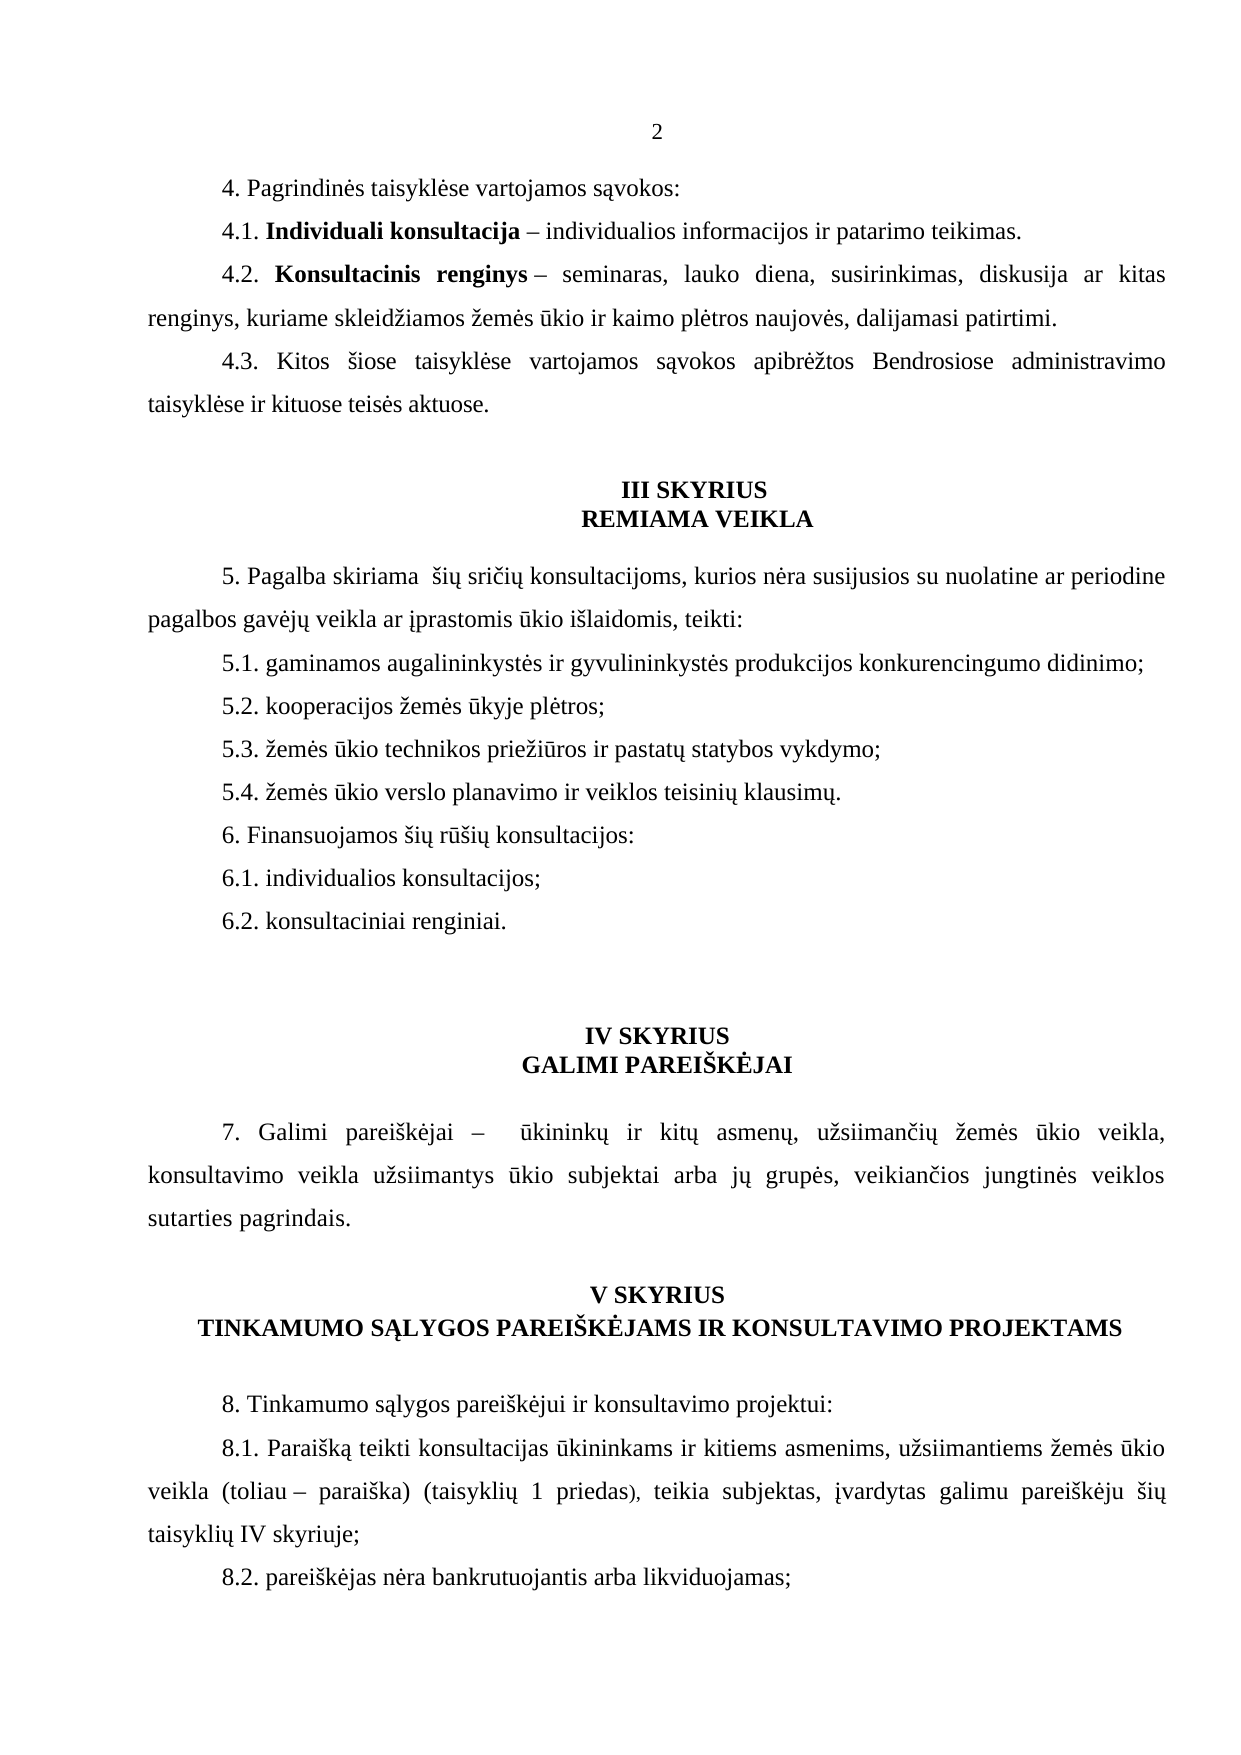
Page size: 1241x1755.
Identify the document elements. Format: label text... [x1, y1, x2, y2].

text V SKYRIUS [148, 1280, 1167, 1309]
text 6.1. individualios konsultacijos; [148, 863, 1167, 892]
text 8.2. pareiškėjas nėra bankrutuojantis arba likviduojamas; [148, 1562, 1167, 1591]
text TINKAMUMO SĄLYGOS PAREIŠKĖJAMS IR KONSULTAVIMO PROJEKTAMS [148, 1313, 1167, 1342]
text 4. Pagrindinės taisyklėse vartojamos sąvokos: [148, 173, 1167, 202]
text 4.2. Konsultacinis renginys – seminaras, lauko diena, susirinkimas, diskusija ar kitas renginys, kuriame skleidžiamos žemės ūkio ir kaimo plėtros naujovės, dalijamasi patirtimi. [148, 259, 1167, 331]
text 5. Pagalba skiriama šių sričių konsultacijoms, kurios nėra susijusios su nuolatine ar periodine pagalbos gavėjų veikla ar įprastomis ūkio išlaidomis, teikti: [148, 561, 1167, 633]
text REMIAMA VEIKLA [148, 504, 1167, 533]
text 8.1. Paraišką teikti konsultacijas ūkininkams ir kitiems asmenims, užsiimantiems žemės ūkio veikla (toliau – paraiška) (taisyklių 1 priedas), teikia subjektas, įvardytas galimu pareiškėju šių taisyklių IV skyriuje; [148, 1433, 1167, 1548]
text 6. Finansuojamos šių rūšių konsultacijos: [148, 820, 1167, 849]
text 5.3. žemės ūkio technikos priežiūros ir pastatų statybos vykdymo; [148, 734, 1167, 763]
text III SKYRIUS [148, 475, 1167, 504]
text 5.2. kooperacijos žemės ūkyje plėtros; [148, 691, 1167, 719]
text 4.3. Kitos šiose taisyklėse vartojamos sąvokos apibrėžtos Bendrosiose administravimo taisyklėse ir kituose teisės aktuose. [148, 346, 1167, 418]
text 7. Galimi pareiškėjai – ūkininkų ir kitų asmenų, užsiimančių žemės ūkio veikla, konsultavimo veikla užsiimantys ūkio subjektai arba jų grupės, veikiančios jungtinės veiklos sutarties pagrindais. [148, 1117, 1167, 1232]
text 6.2. konsultaciniai renginiai. [148, 906, 1167, 935]
text 4.1. Individuali konsultacija – individualios informacijos ir patarimo teikimas. [148, 216, 1167, 245]
text 8. Tinkamumo sąlygos pareiškėjui ir konsultavimo projektui: [148, 1389, 1167, 1418]
text 5.1. gaminamos augalininkystės ir gyvulininkystės produkcijos konkurencingumo didinimo; [148, 648, 1167, 676]
text IV SKYRIUS [148, 1021, 1167, 1050]
text GALIMI PAREIŠKĖJAI [148, 1050, 1167, 1079]
text 5.4. žemės ūkio verslo planavimo ir veiklos teisinių klausimų. [148, 777, 1167, 806]
